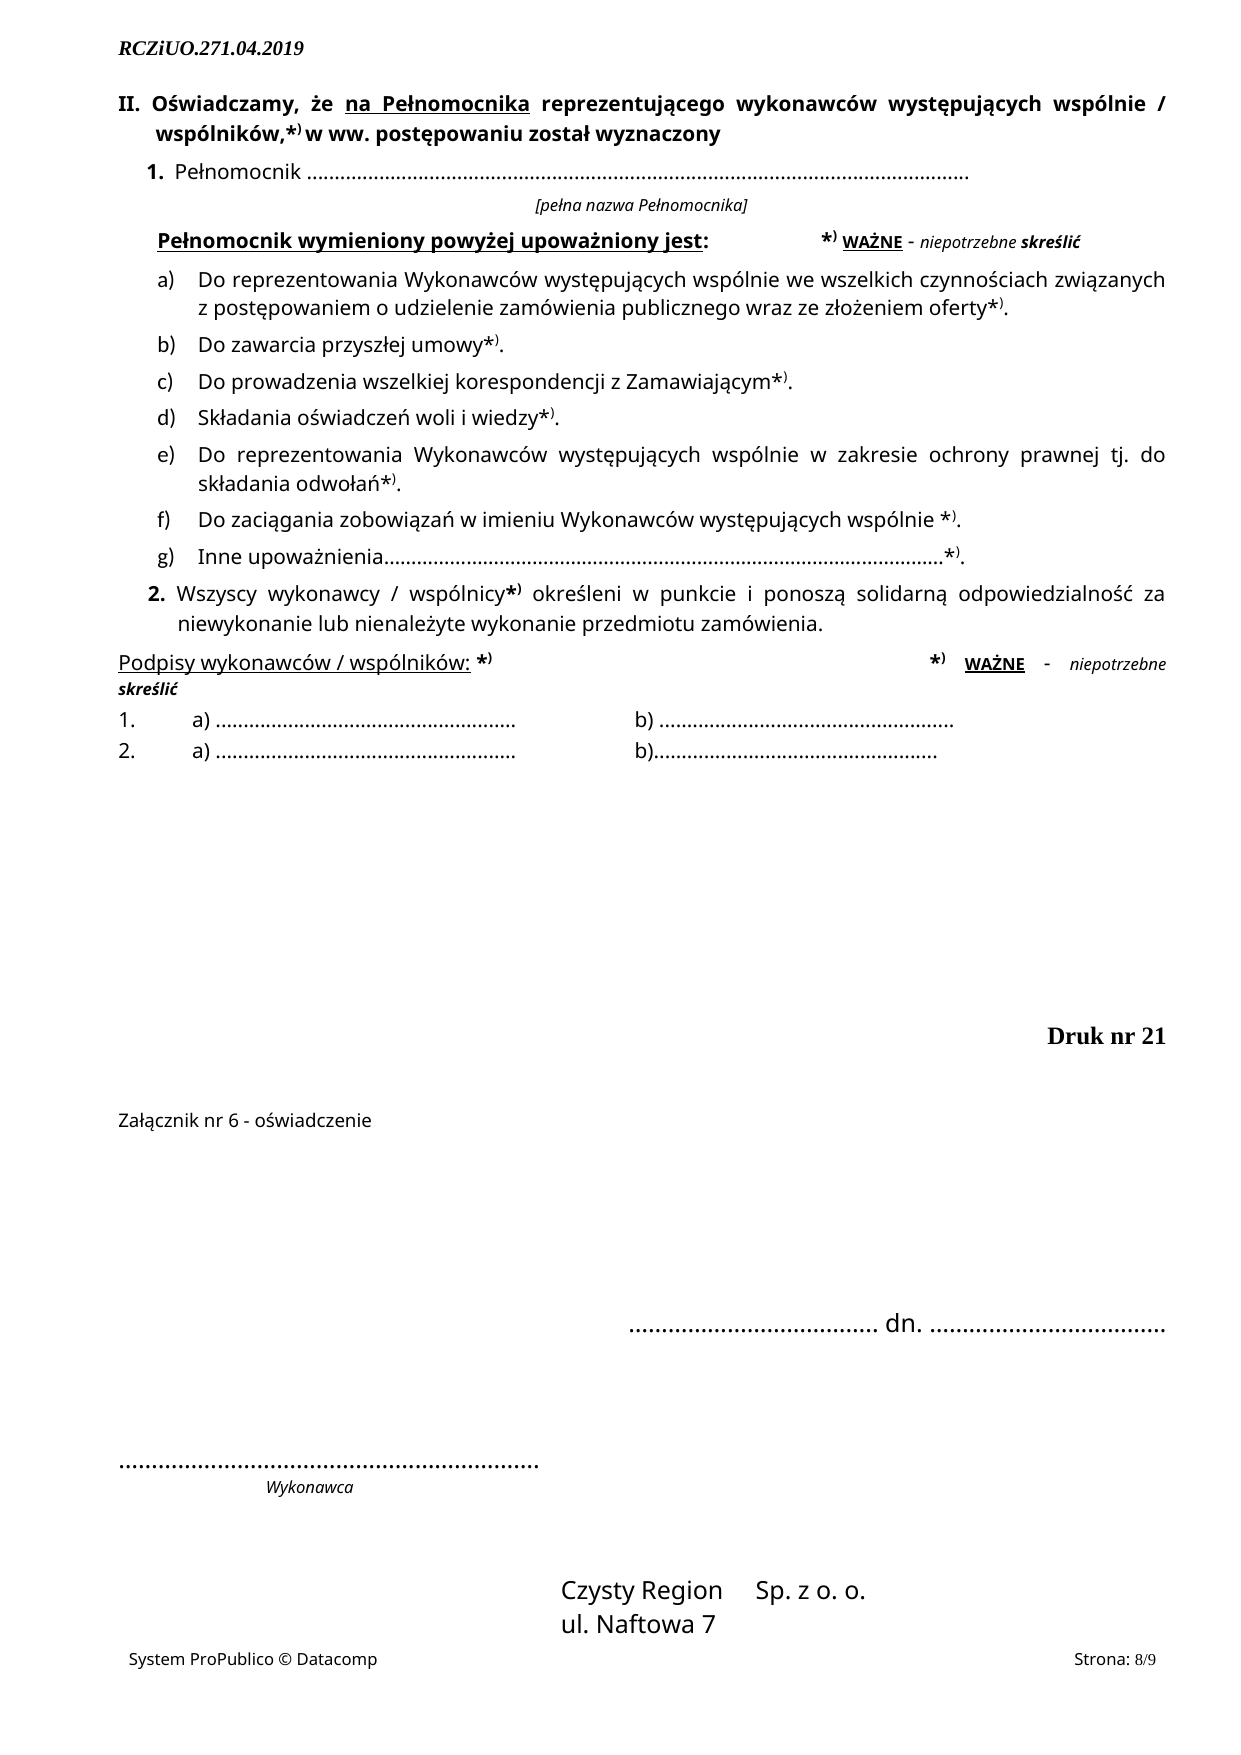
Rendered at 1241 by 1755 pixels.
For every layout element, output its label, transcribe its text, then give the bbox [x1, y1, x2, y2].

text ul. Naftowa 7 [118, 1606, 1166, 1641]
list Do reprezentowania Wykonawców występujących wspólnie w zakresie ochrony prawnej tj. do składania odwołań*). [157, 440, 1166, 497]
text 2. a) ...................................................... b)................................................... [118, 736, 1166, 764]
list Inne upoważnienia…………………………………………………………………………………………*). [157, 542, 1166, 571]
text Pełnomocnik wymieniony powyżej upoważniony jest: *) WAŻNE - niepotrzebne skreślić [157, 226, 1166, 255]
text Podpisy wykonawców / wspólników: *) *) WAŻNE - niepotrzebne skreślić [118, 648, 1166, 700]
list Do reprezentowania Wykonawców występujących wspólnie we wszelkich czynnościach związanych z postępowaniem o udzielenie zamówienia publicznego wraz ze złożeniem oferty*). [157, 265, 1166, 322]
list Pełnomocnik ....................................................................................................................... [146, 157, 1166, 186]
text Czysty Region Sp. z o. o. [118, 1572, 1166, 1606]
text [pełna nazwa Pełnomocnika] [118, 194, 1166, 217]
text ………………………………………………………. [118, 1442, 1166, 1476]
text Załącznik nr 6 - oświadczenie [118, 1108, 1166, 1133]
list Do zawarcia przyszłej umowy*). [157, 330, 1166, 358]
list Do prowadzenia wszelkiej korespondencji z Zamawiającym*). [157, 367, 1166, 395]
list Do zaciągania zobowiązań w imieniu Wykonawców występujących wspólnie *). [157, 506, 1166, 534]
text II. Oświadczamy, że na Pełnomocnika reprezentującego wykonawców występujących wspólnie / wspólników,*) w ww. postępowaniu został wyznaczony [118, 89, 1166, 147]
text ……………………………….. dn. ……………………………… [118, 1306, 1166, 1340]
text 1. a) ...................................................... b) ..................................................... [118, 706, 1166, 734]
text 2. Wszyscy wykonawcy / wspólnicy*) określeni w punkcie i ponoszą solidarną odpowiedzialność za niewykonanie lub nienależyte wykonanie przedmiotu zamówienia. [148, 579, 1166, 638]
text Wykonawca [192, 1476, 1166, 1499]
text Druk nr 21 [118, 1021, 1166, 1050]
list Składania oświadczeń woli i wiedzy*). [157, 403, 1166, 432]
